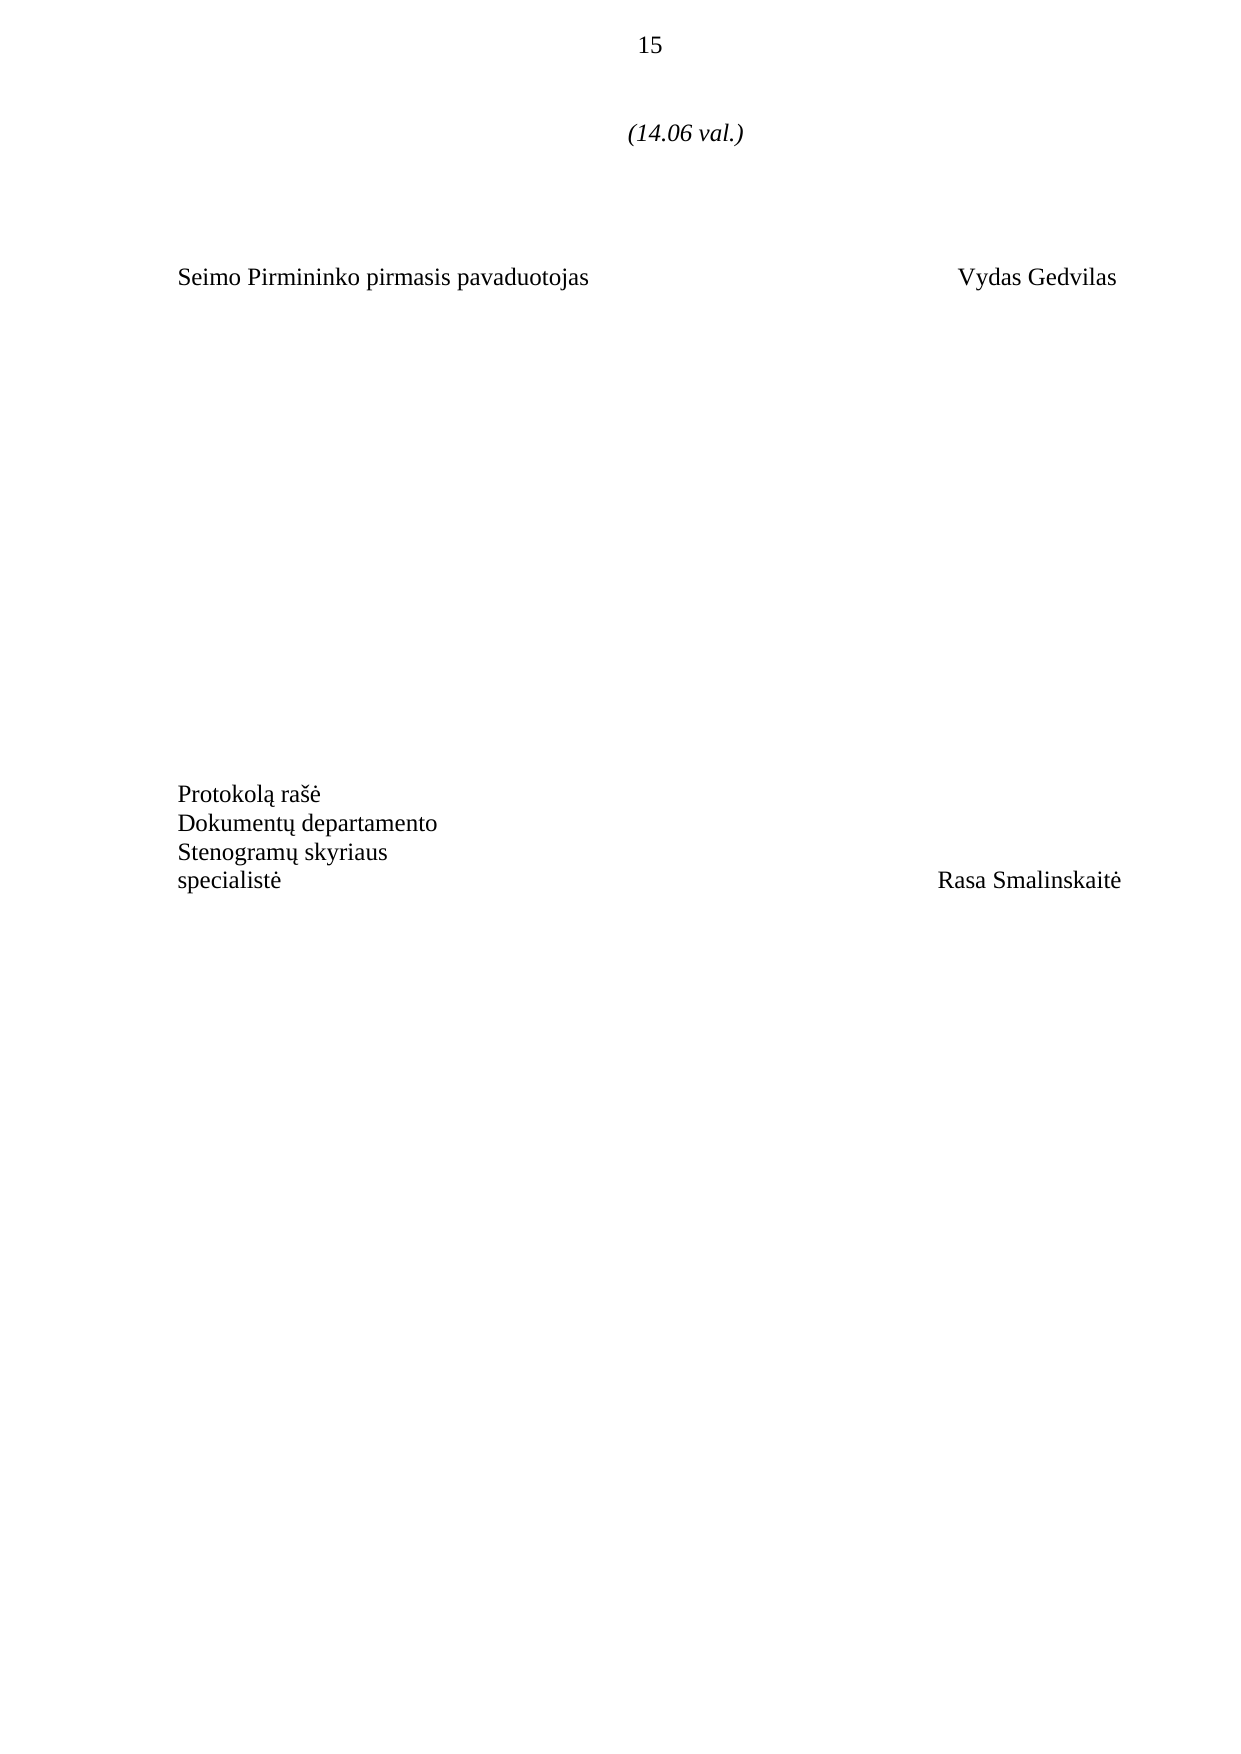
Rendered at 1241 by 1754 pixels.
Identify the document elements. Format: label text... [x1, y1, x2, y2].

text Stenogramų skyriaus [177, 837, 1122, 866]
text Dokumentų departamento [177, 808, 1122, 837]
text (14.06 val.) [177, 118, 1122, 147]
text Protokolą rašė [177, 779, 1122, 808]
text Seimo Pirmininko pirmasis pavaduotojas Vydas Gedvilas [177, 262, 1122, 291]
text specialistė Rasa Smalinskaitė [177, 866, 1122, 894]
